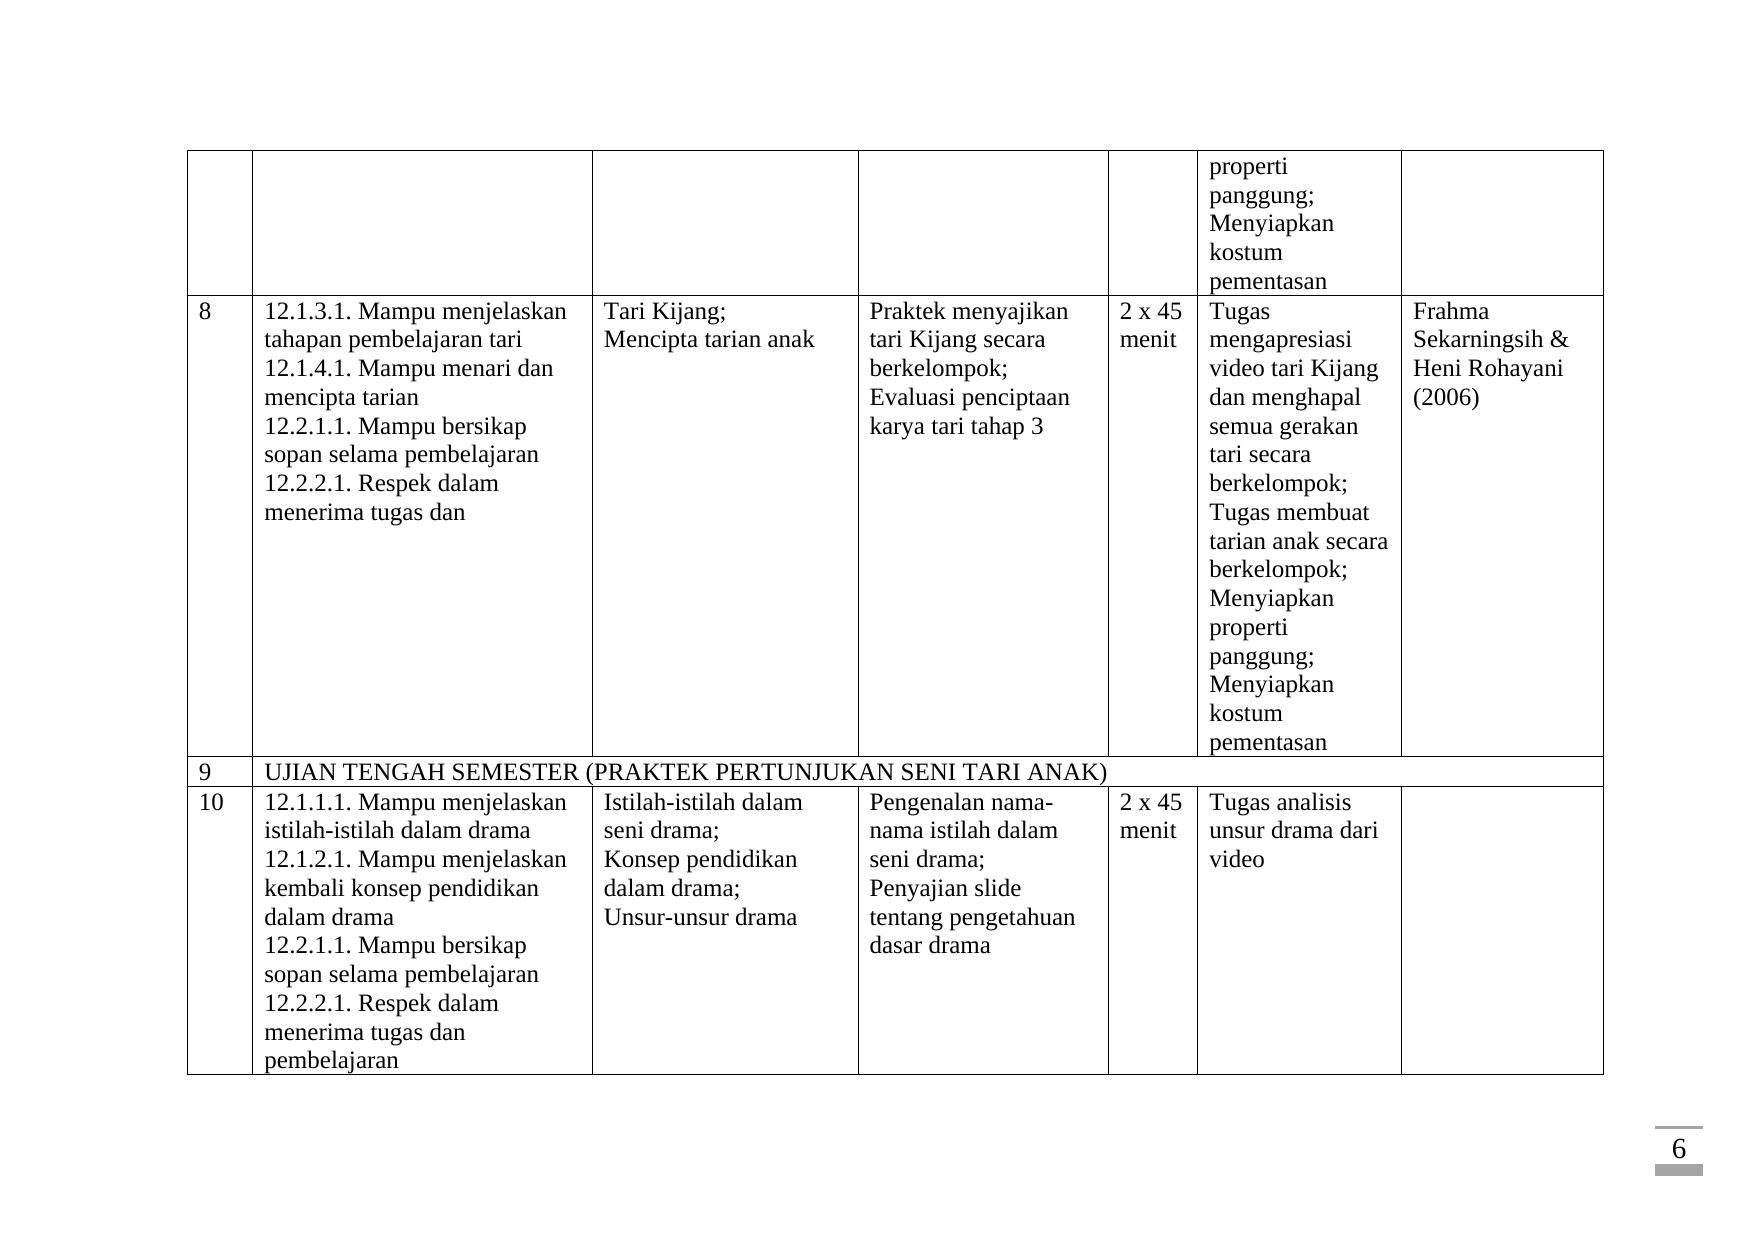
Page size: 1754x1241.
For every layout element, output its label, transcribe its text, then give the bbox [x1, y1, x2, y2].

table_cell [1402, 787, 1603, 1074]
table_cell 2 x 45 menit [1109, 296, 1197, 756]
table_cell [1402, 151, 1603, 295]
table_cell Praktek menyajikan tari Kijang secara berkelompok; Evaluasi penciptaan karya tari tahap 3 [859, 296, 1108, 756]
table_cell 2 x 45 menit [1109, 787, 1197, 1074]
table_cell [188, 151, 252, 295]
table_cell Tugas mengapresiasi video tari Kijang dan menghapal semua gerakan tari secara berkelompok; Tugas membuat tarian anak secara berkelompok; Menyiapkan properti panggung; Menyiapkan kostum pementasan [1198, 296, 1401, 756]
table_cell properti panggung; Menyiapkan kostum pementasan [1198, 151, 1401, 295]
table_cell [253, 151, 592, 295]
table_cell 9 [188, 757, 252, 786]
table_cell Pengenalan nama-nama istilah dalam seni drama; Penyajian slide tentang pengetahuan dasar drama [859, 787, 1108, 1074]
table_cell 12.1.3.1. Mampu menjelaskan tahapan pembelajaran tari 12.1.4.1. Mampu menari dan mencipta tarian 12.2.1.1. Mampu bersikap sopan selama pembelajaran 12.2.2.1. Respek dalam menerima tugas dan [253, 296, 592, 756]
table_cell [859, 151, 1108, 295]
table_cell UJIAN TENGAH SEMESTER (PRAKTEK PERTUNJUKAN SENI TARI ANAK) [253, 757, 1603, 786]
table_cell Tugas analisis unsur drama dari video [1198, 787, 1401, 1074]
table_cell 8 [188, 296, 252, 756]
table_cell Frahma Sekarningsih & Heni Rohayani (2006) [1402, 296, 1603, 756]
table_cell [593, 151, 858, 295]
table_cell Tari Kijang; Mencipta tarian anak [593, 296, 858, 756]
table_cell 10 [188, 787, 252, 1074]
table_cell 12.1.1.1. Mampu menjelaskan istilah-istilah dalam drama 12.1.2.1. Mampu menjelaskan kembali konsep pendidikan dalam drama 12.2.1.1. Mampu bersikap sopan selama pembelajaran 12.2.2.1. Respek dalam menerima tugas dan pembelajaran [253, 787, 592, 1074]
table_cell [1109, 151, 1197, 295]
table_cell Istilah-istilah dalam seni drama; Konsep pendidikan dalam drama; Unsur-unsur drama [593, 787, 858, 1074]
